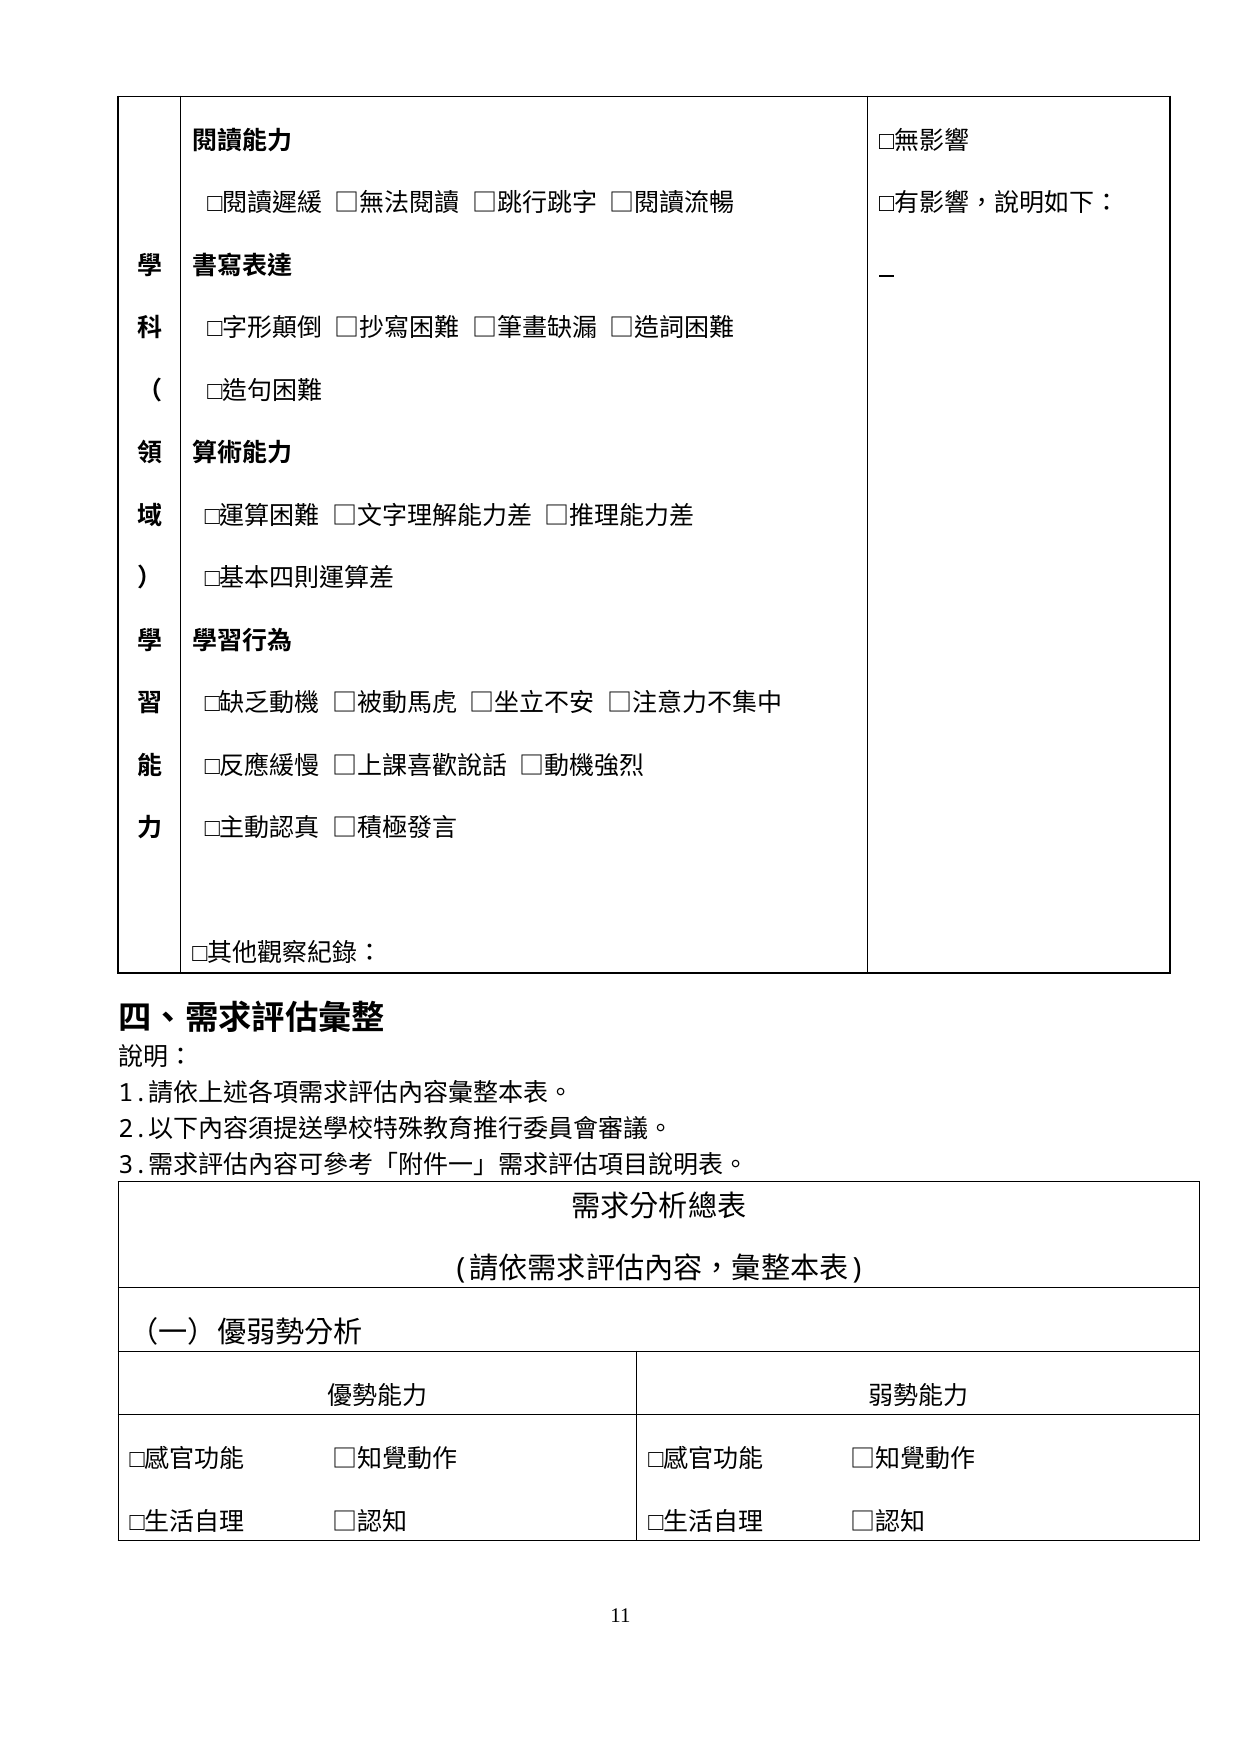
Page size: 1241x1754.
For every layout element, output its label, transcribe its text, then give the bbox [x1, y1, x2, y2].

text 說明： [118, 1036, 1122, 1072]
table_cell 弱勢能力 [637, 1352, 1199, 1414]
table_cell □無影響 □有影響，說明如下： [868, 97, 1169, 972]
table_cell 學科（領域）學習能力 [119, 97, 180, 972]
table_cell 閱讀能力 □閱讀遲緩 □無法閱讀 □跳行跳字 □閱讀流暢 書寫表達 □字形顛倒 □抄寫困難 □筆畫缺漏 □造詞困難 □造句困難 算術能力 □運算困難 □文字理解能力差 □推理能力差 □基本四則運算差 學習行為 □缺乏動機 □被動馬虎 □坐立不安 □注意力不集中 □反應緩慢 □上課喜歡說話 □動機強烈 □主動認真 □積極發言 □其他觀察紀錄： [181, 97, 867, 972]
table_cell □感官功能 □知覺動作 □生活自理 □認知 [637, 1415, 1199, 1540]
text 1.請依上述各項需求評估內容彙整本表。 [118, 1072, 1122, 1109]
text 2.以下內容須提送學校特殊教育推行委員會審議。 [118, 1109, 1122, 1145]
text 四、需求評估彙整 [118, 974, 1122, 1036]
table_cell 優勢能力 [119, 1352, 636, 1414]
table_cell □感官功能 □知覺動作 □生活自理 □認知 [119, 1415, 636, 1540]
table_header 需求分析總表 (請依需求評估內容，彙整本表) [119, 1182, 1199, 1287]
text 3.需求評估內容可參考「附件一」需求評估項目說明表。 [118, 1145, 1122, 1181]
table_cell （一）優弱勢分析 [119, 1288, 1199, 1351]
